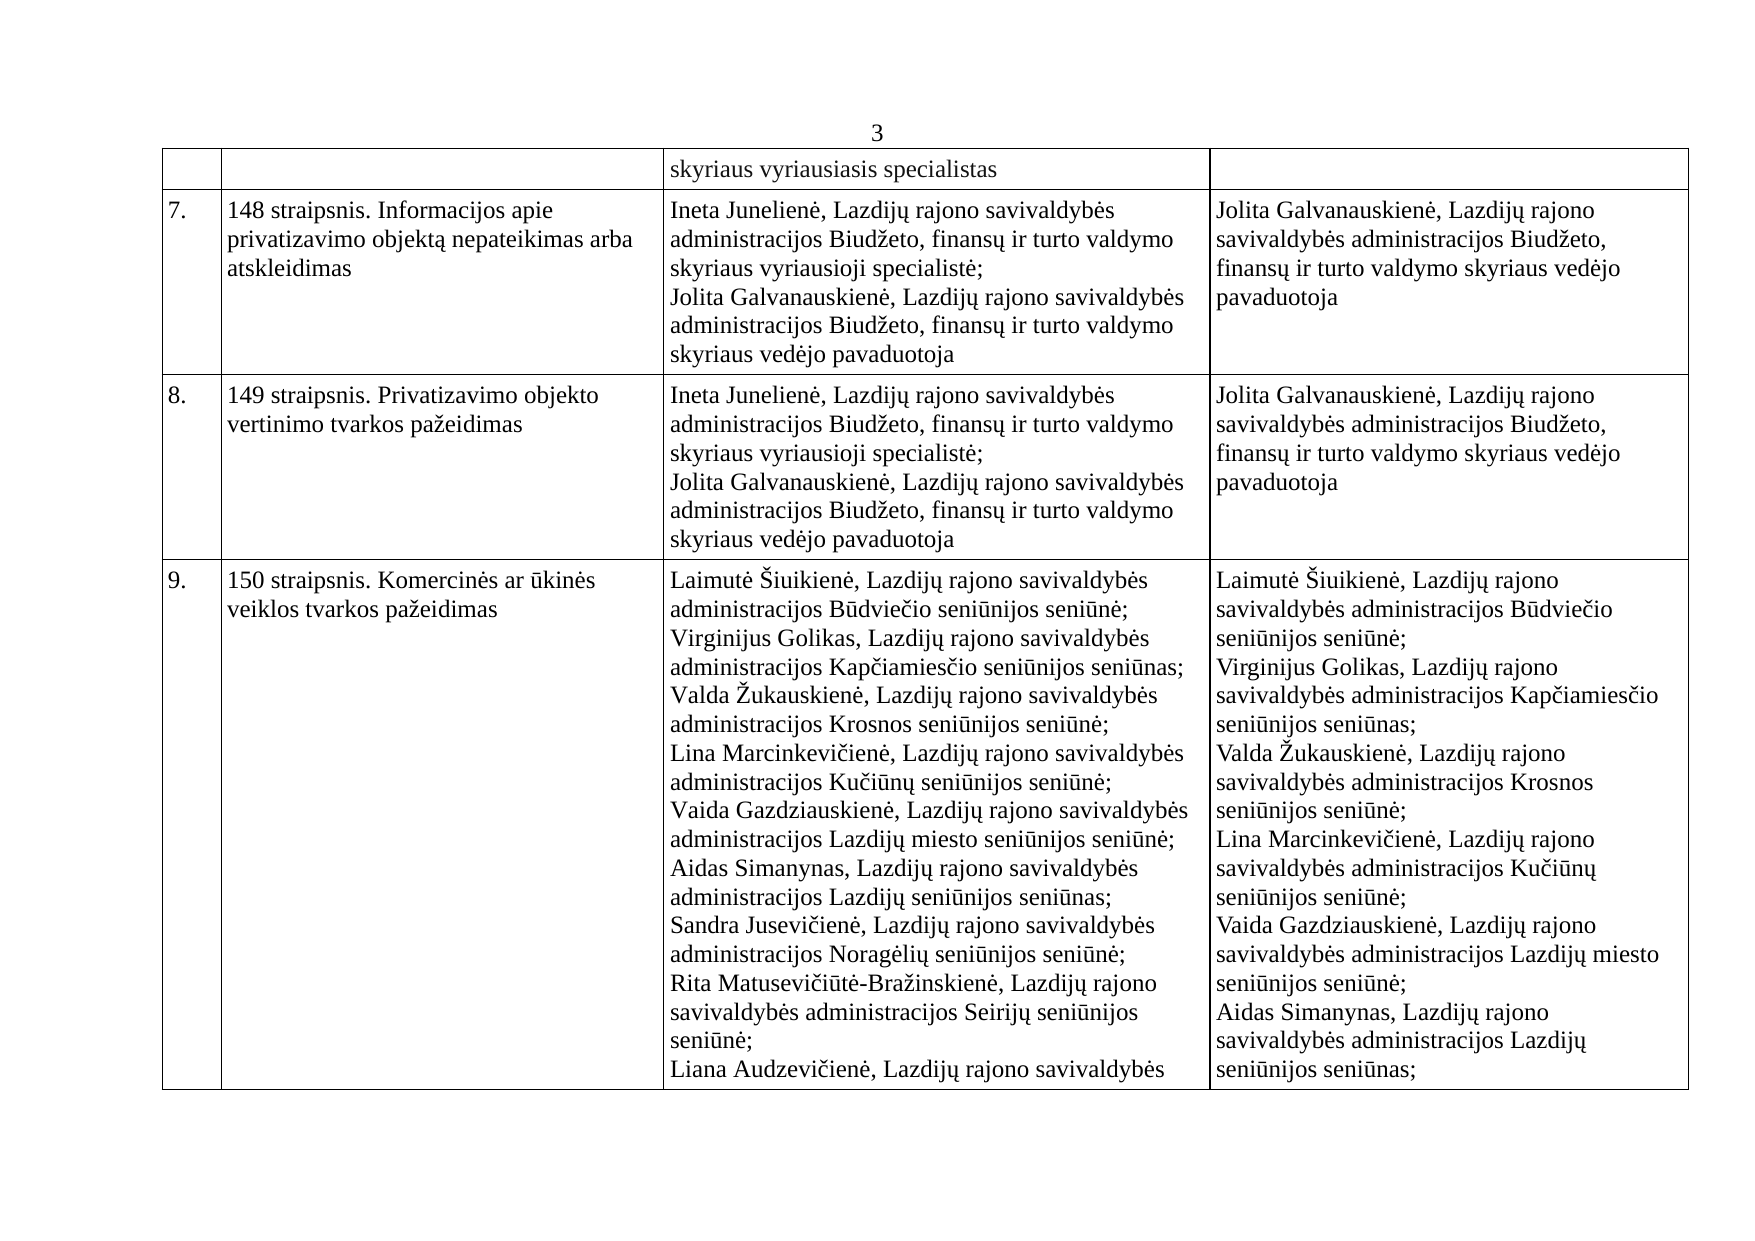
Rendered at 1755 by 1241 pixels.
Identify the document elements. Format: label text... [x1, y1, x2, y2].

table_cell 7. [163, 190, 221, 374]
table_cell Ineta Junelienė, Lazdijų rajono savivaldybės administracijos Biudžeto, finansų ir turto valdymo skyriaus vyriausioji specialistė; Jolita Galvanauskienė, Lazdijų rajono savivaldybės administracijos Biudžeto, finansų ir turto valdymo skyriaus vedėjo pavaduotoja [664, 190, 1209, 374]
table_cell [163, 149, 221, 189]
table_cell 9. [163, 560, 221, 1089]
table_cell 149 straipsnis. Privatizavimo objekto vertinimo tvarkos pažeidimas [222, 375, 663, 559]
table_cell skyriaus vyriausiasis specialistas [664, 149, 1209, 189]
table_cell Laimutė Šiuikienė, Lazdijų rajono savivaldybės administracijos Būdviečio seniūnijos seniūnė; Virginijus Golikas, Lazdijų rajono savivaldybės administracijos Kapčiamiesčio seniūnijos seniūnas; Valda Žukauskienė, Lazdijų rajono savivaldybės administracijos Krosnos seniūnijos seniūnė; Lina Marcinkevičienė, Lazdijų rajono savivaldybės administracijos Kučiūnų seniūnijos seniūnė; Vaida Gazdziauskienė, Lazdijų rajono savivaldybės administracijos Lazdijų miesto seniūnijos seniūnė; Aidas Simanynas, Lazdijų rajono savivaldybės administracijos Lazdijų seniūnijos seniūnas; Sandra Jusevičienė, Lazdijų rajono savivaldybės administracijos Noragėlių seniūnijos seniūnė; Rita Matusevičiūtė-Bražinskienė, Lazdijų rajono savivaldybės administracijos Seirijų seniūnijos seniūnė; Liana Audzevičienė, Lazdijų rajono savivaldybės [664, 560, 1209, 1089]
table_cell [222, 149, 663, 189]
table_cell [1211, 149, 1688, 189]
table_cell Jolita Galvanauskienė, Lazdijų rajono savivaldybės administracijos Biudžeto, finansų ir turto valdymo skyriaus vedėjo pavaduotoja [1211, 375, 1688, 559]
table_cell 150 straipsnis. Komercinės ar ūkinės veiklos tvarkos pažeidimas [222, 560, 663, 1089]
table_cell Jolita Galvanauskienė, Lazdijų rajono savivaldybės administracijos Biudžeto, finansų ir turto valdymo skyriaus vedėjo pavaduotoja [1211, 190, 1688, 374]
table_cell Laimutė Šiuikienė, Lazdijų rajono savivaldybės administracijos Būdviečio seniūnijos seniūnė; Virginijus Golikas, Lazdijų rajono savivaldybės administracijos Kapčiamiesčio seniūnijos seniūnas; Valda Žukauskienė, Lazdijų rajono savivaldybės administracijos Krosnos seniūnijos seniūnė; Lina Marcinkevičienė, Lazdijų rajono savivaldybės administracijos Kučiūnų seniūnijos seniūnė; Vaida Gazdziauskienė, Lazdijų rajono savivaldybės administracijos Lazdijų miesto seniūnijos seniūnė; Aidas Simanynas, Lazdijų rajono savivaldybės administracijos Lazdijų seniūnijos seniūnas; [1211, 560, 1688, 1089]
table_cell 148 straipsnis. Informacijos apie privatizavimo objektą nepateikimas arba atskleidimas [222, 190, 663, 374]
table_cell Ineta Junelienė, Lazdijų rajono savivaldybės administracijos Biudžeto, finansų ir turto valdymo skyriaus vyriausioji specialistė; Jolita Galvanauskienė, Lazdijų rajono savivaldybės administracijos Biudžeto, finansų ir turto valdymo skyriaus vedėjo pavaduotoja [664, 375, 1209, 559]
table_cell 8. [163, 375, 221, 559]
